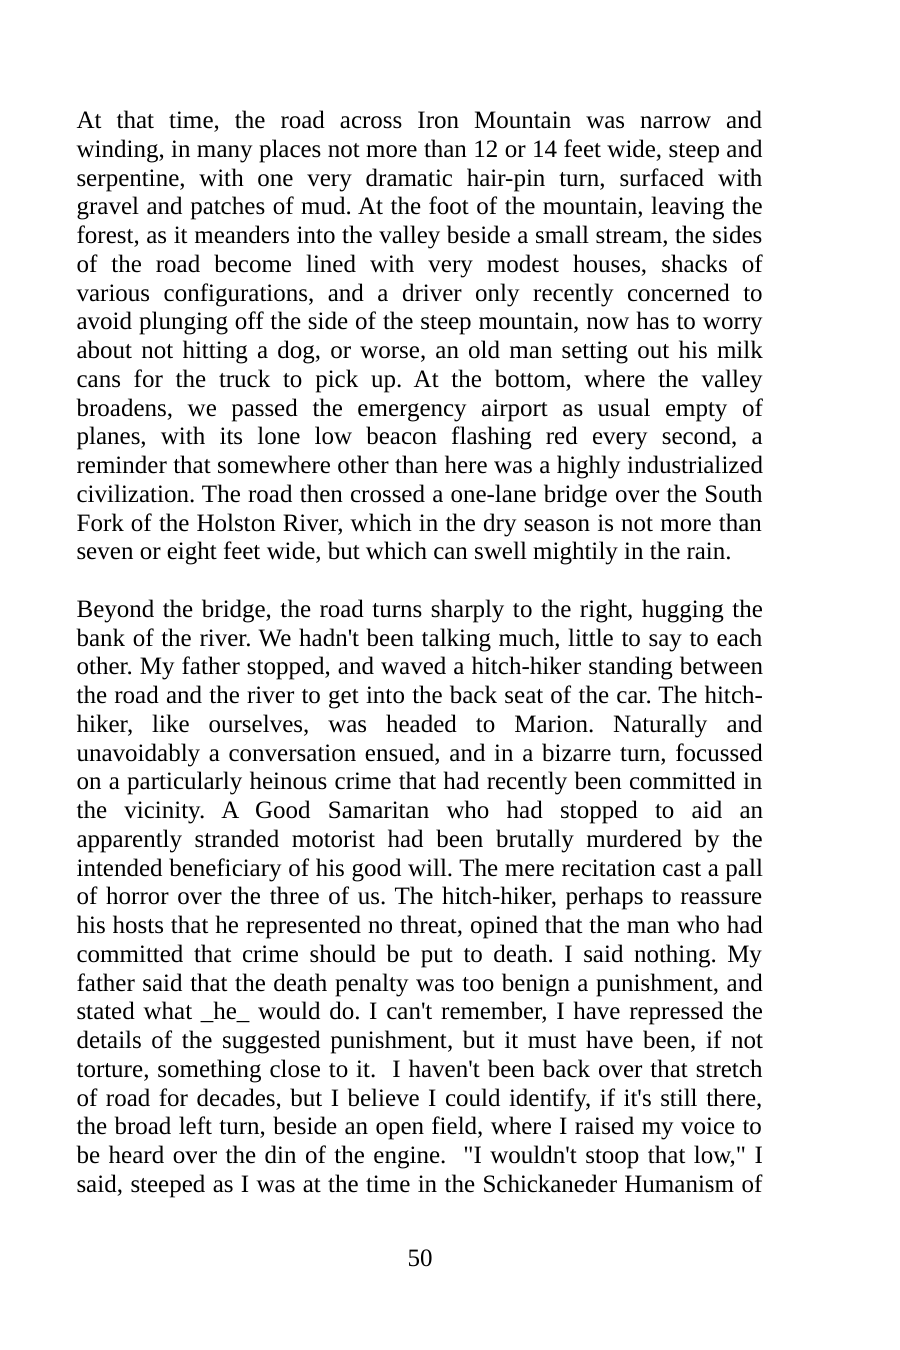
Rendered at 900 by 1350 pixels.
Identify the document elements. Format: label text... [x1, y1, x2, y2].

text Beyond the bridge, the road turns sharply to the right, hugging the bank of the river. We hadn't been talking much, little to say to each other. My father stopped, and waved a hitch-hiker standing between the road and the river to get into the back seat of the car. The hitch-hiker, like ourselves, was headed to Marion. Naturally and unavoidably a conversation ensued, and in a bizarre turn, focussed on a particularly heinous crime that had recently been committed in the vicinity. A Good Samaritan who had stopped to aid an apparently stranded motorist had been brutally murdered by the intended beneficiary of his good will. The mere recitation cast a pall of horror over the three of us. The hitch-hiker, perhaps to reassure his hosts that he represented no threat, opined that the man who had committed that crime should be put to death. I said nothing. My father said that the death penalty was too benign a punishment, and stated what _he_ would do. I can't remember, I have repressed the details of the suggested punishment, but it must have been, if not torture, something close to it. I haven't been back over that stretch of road for decades, but I believe I could identify, if it's still there, the broad left turn, beside an open field, where I raised my voice to be heard over the din of the engine. "I wouldn't stoop that low," I said, steeped as I was at the time in the Schickaneder Humanism of [76, 594, 763, 1198]
text At that time, the road across Iron Mountain was narrow and winding, in many places not more than 12 or 14 feet wide, steep and serpentine, with one very dramatic hair-pin turn, surfaced with gravel and patches of mud. At the foot of the mountain, leaving the forest, as it meanders into the valley beside a small stream, the sides of the road become lined with very modest houses, shacks of various configurations, and a driver only recently concerned to avoid plunging off the side of the steep mountain, now has to worry about not hitting a dog, or worse, an old man setting out his milk cans for the truck to pick up. At the bottom, where the valley broadens, we passed the emergency airport as usual empty of planes, with its lone low beacon flashing red every second, a reminder that somewhere other than here was a highly industrialized civilization. The road then crossed a one-lane bridge over the South Fork of the Holston River, which in the dry season is not more than seven or eight feet wide, but which can swell mightily in the rain. [76, 105, 763, 565]
